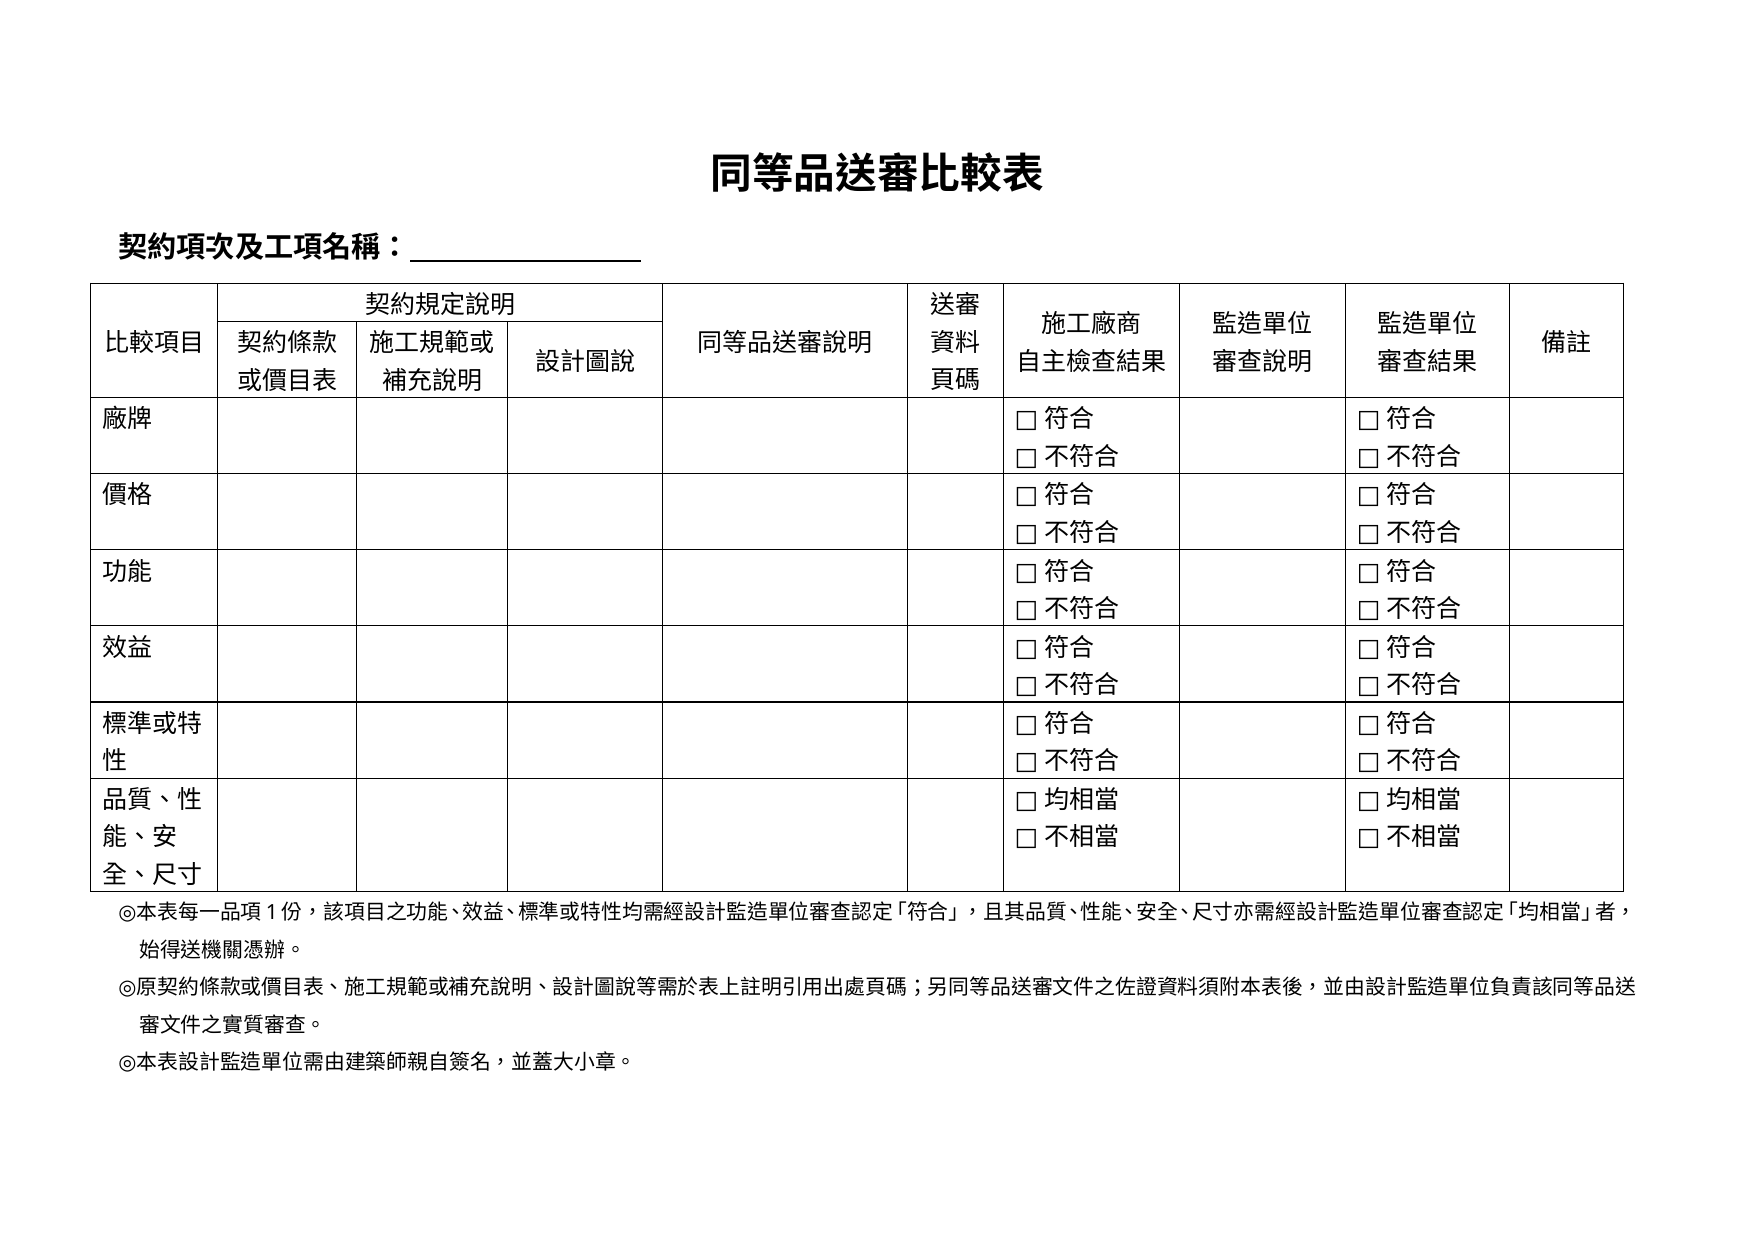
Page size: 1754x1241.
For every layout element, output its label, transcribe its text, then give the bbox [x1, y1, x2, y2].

table_cell [218, 703, 356, 777]
table_cell 效益 [91, 626, 217, 701]
table_cell 價格 [91, 474, 217, 549]
table_header 監造單位 審查說明 [1180, 284, 1345, 397]
table_cell [357, 779, 507, 891]
table_header 比較項目 [91, 284, 217, 397]
text ◎原契約條款或價目表、施工規範或補充說明、設計圖說等需於表上註明引用出處頁碼；另同等品送審文件之佐證資料須附本表後，並由設計監造單位負責該同等品送審文件之實質審查。 [118, 967, 1636, 1042]
table_cell [508, 550, 662, 625]
table_header 施工廠商 自主檢查結果 [1004, 284, 1179, 397]
table_cell 品質、性能、安全、尺寸 [91, 779, 217, 891]
table_cell [218, 474, 356, 549]
table_cell [508, 779, 662, 891]
table_cell [1510, 550, 1623, 625]
table_cell □ 符合 □ 不符合 [1004, 550, 1179, 625]
table_header 備註 [1510, 284, 1623, 397]
table_cell [1180, 474, 1345, 549]
table_cell [1180, 626, 1345, 701]
table_cell [1180, 398, 1345, 473]
table_cell [663, 474, 907, 549]
table_cell [508, 474, 662, 549]
table_cell □ 符合 □ 不符合 [1004, 398, 1179, 473]
table_cell [357, 626, 507, 701]
text 同等品送審比較表 [118, 133, 1636, 208]
table_cell 標準或特性 [91, 703, 217, 777]
table_cell 施工規範或補充說明 [357, 322, 507, 397]
table_cell □ 符合 □ 不符合 [1346, 626, 1509, 701]
table_header 同等品送審說明 [663, 284, 907, 397]
table_cell [1180, 550, 1345, 625]
table_cell □ 符合 □ 不符合 [1346, 550, 1509, 625]
table_cell [1510, 626, 1623, 701]
table_cell [218, 398, 356, 473]
table_cell □ 符合 □ 不符合 [1004, 626, 1179, 701]
table_cell [508, 703, 662, 777]
table_cell [908, 474, 1003, 549]
table_cell [908, 626, 1003, 701]
table_cell [357, 474, 507, 549]
table_cell [908, 550, 1003, 625]
text ◎本表設計監造單位需由建築師親自簽名，並蓋大小章。 [118, 1042, 1636, 1079]
table_cell [1180, 703, 1345, 777]
table_cell [1510, 398, 1623, 473]
table_cell [908, 398, 1003, 473]
table_cell □ 均相當 □ 不相當 [1004, 779, 1179, 891]
text ◎本表每一品項1份，該項目之功能、效益、標準或特性均需經設計監造單位審查認定「符合」，且其品質、性能、安全、尺寸亦需經設計監造單位審查認定「均相當」者，始得送機關憑辦。 [118, 892, 1636, 967]
table_cell □ 符合 □ 不符合 [1004, 474, 1179, 549]
table_cell [218, 550, 356, 625]
table_cell [218, 626, 356, 701]
text 契約項次及工項名稱： [118, 208, 1636, 283]
table_cell [663, 550, 907, 625]
table_cell [1510, 474, 1623, 549]
table_cell [663, 626, 907, 701]
table_header 契約規定說明 [218, 284, 662, 321]
table_cell □ 符合 □ 不符合 [1346, 398, 1509, 473]
table_cell [1180, 779, 1345, 891]
table_cell 功能 [91, 550, 217, 625]
table_cell [357, 398, 507, 473]
table_cell [1510, 703, 1623, 777]
table_cell [218, 779, 356, 891]
table_cell [663, 703, 907, 777]
table_cell 契約條款或價目表 [218, 322, 356, 397]
table_cell 廠牌 [91, 398, 217, 473]
table_header 監造單位 審查結果 [1346, 284, 1509, 397]
table_cell [357, 550, 507, 625]
table_cell [663, 779, 907, 891]
table_cell [908, 703, 1003, 777]
table_cell [357, 703, 507, 777]
table_cell [908, 779, 1003, 891]
table_cell □ 均相當 □ 不相當 [1346, 779, 1509, 891]
table_cell 設計圖說 [508, 322, 662, 397]
table_header 送審資料頁碼 [908, 284, 1003, 397]
table_cell [508, 398, 662, 473]
table_cell [1510, 779, 1623, 891]
table_cell [663, 398, 907, 473]
table_cell □ 符合 □ 不符合 [1004, 703, 1179, 777]
table_cell □ 符合 □ 不符合 [1346, 703, 1509, 777]
table_cell [508, 626, 662, 701]
table_cell □ 符合 □ 不符合 [1346, 474, 1509, 549]
